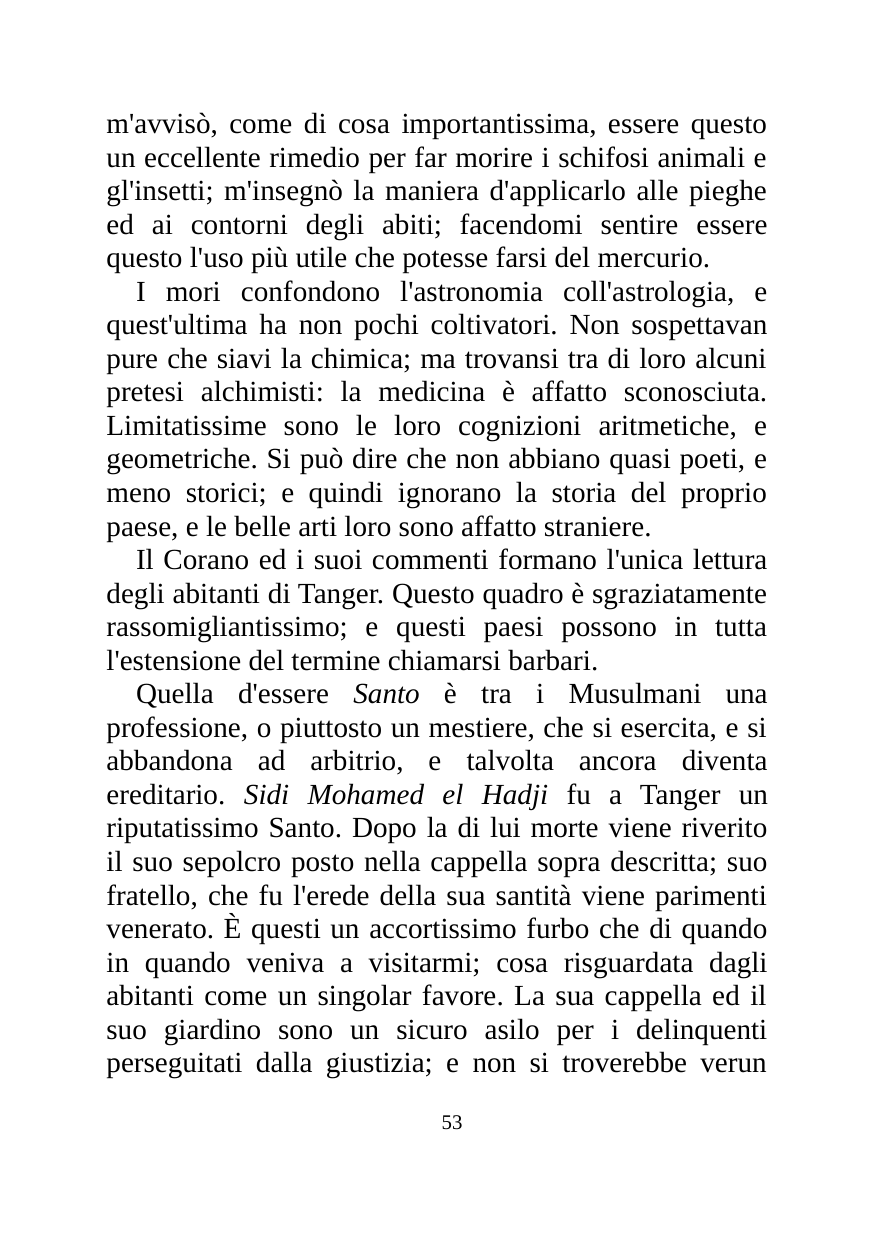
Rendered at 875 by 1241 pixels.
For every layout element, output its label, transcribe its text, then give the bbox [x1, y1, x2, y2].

text Quella d'essere Santo è tra i Musulmani una professione, o piuttosto un mestiere, che si esercita, e si abbandona ad arbitrio, e talvolta ancora diventa ereditario. Sidi Mohamed el Hadji fu a Tanger un riputatissimo Santo. Dopo la di lui morte viene riverito il suo sepolcro posto nella cappella sopra descritta; suo fratello, che fu l'erede della sua santità viene parimenti venerato. È questi un accortissimo furbo che di quando in quando veniva a visitarmi; cosa risguardata dagli abitanti come un singolar favore. La sua cappella ed il suo giardino sono un sicuro asilo per i delinquenti perseguitati dalla giustizia; e non si troverebbe verun [106, 676, 768, 1079]
text I mori confondono l'astronomia coll'astrologia, e quest'ultima ha non pochi coltivatori. Non sospettavan pure che siavi la chimica; ma trovansi tra di loro alcuni pretesi alchimisti: la medicina è affatto sconosciuta. Limitatissime sono le loro cognizioni aritmetiche, e geometriche. Si può dire che non abbiano quasi poeti, e meno storici; e quindi ignorano la storia del proprio paese, e le belle arti loro sono affatto straniere. [106, 274, 768, 542]
text m'avvisò, come di cosa importantissima, essere questo un eccellente rimedio per far morire i schifosi animali e gl'insetti; m'insegnò la maniera d'applicarlo alle pieghe ed ai contorni degli abiti; facendomi sentire essere questo l'uso più utile che potesse farsi del mercurio. [106, 106, 768, 274]
text Il Corano ed i suoi commenti formano l'unica lettura degli abitanti di Tanger. Questo quadro è sgraziatamente rassomigliantissimo; e questi paesi possono in tutta l'estensione del termine chiamarsi barbari. [106, 542, 768, 676]
